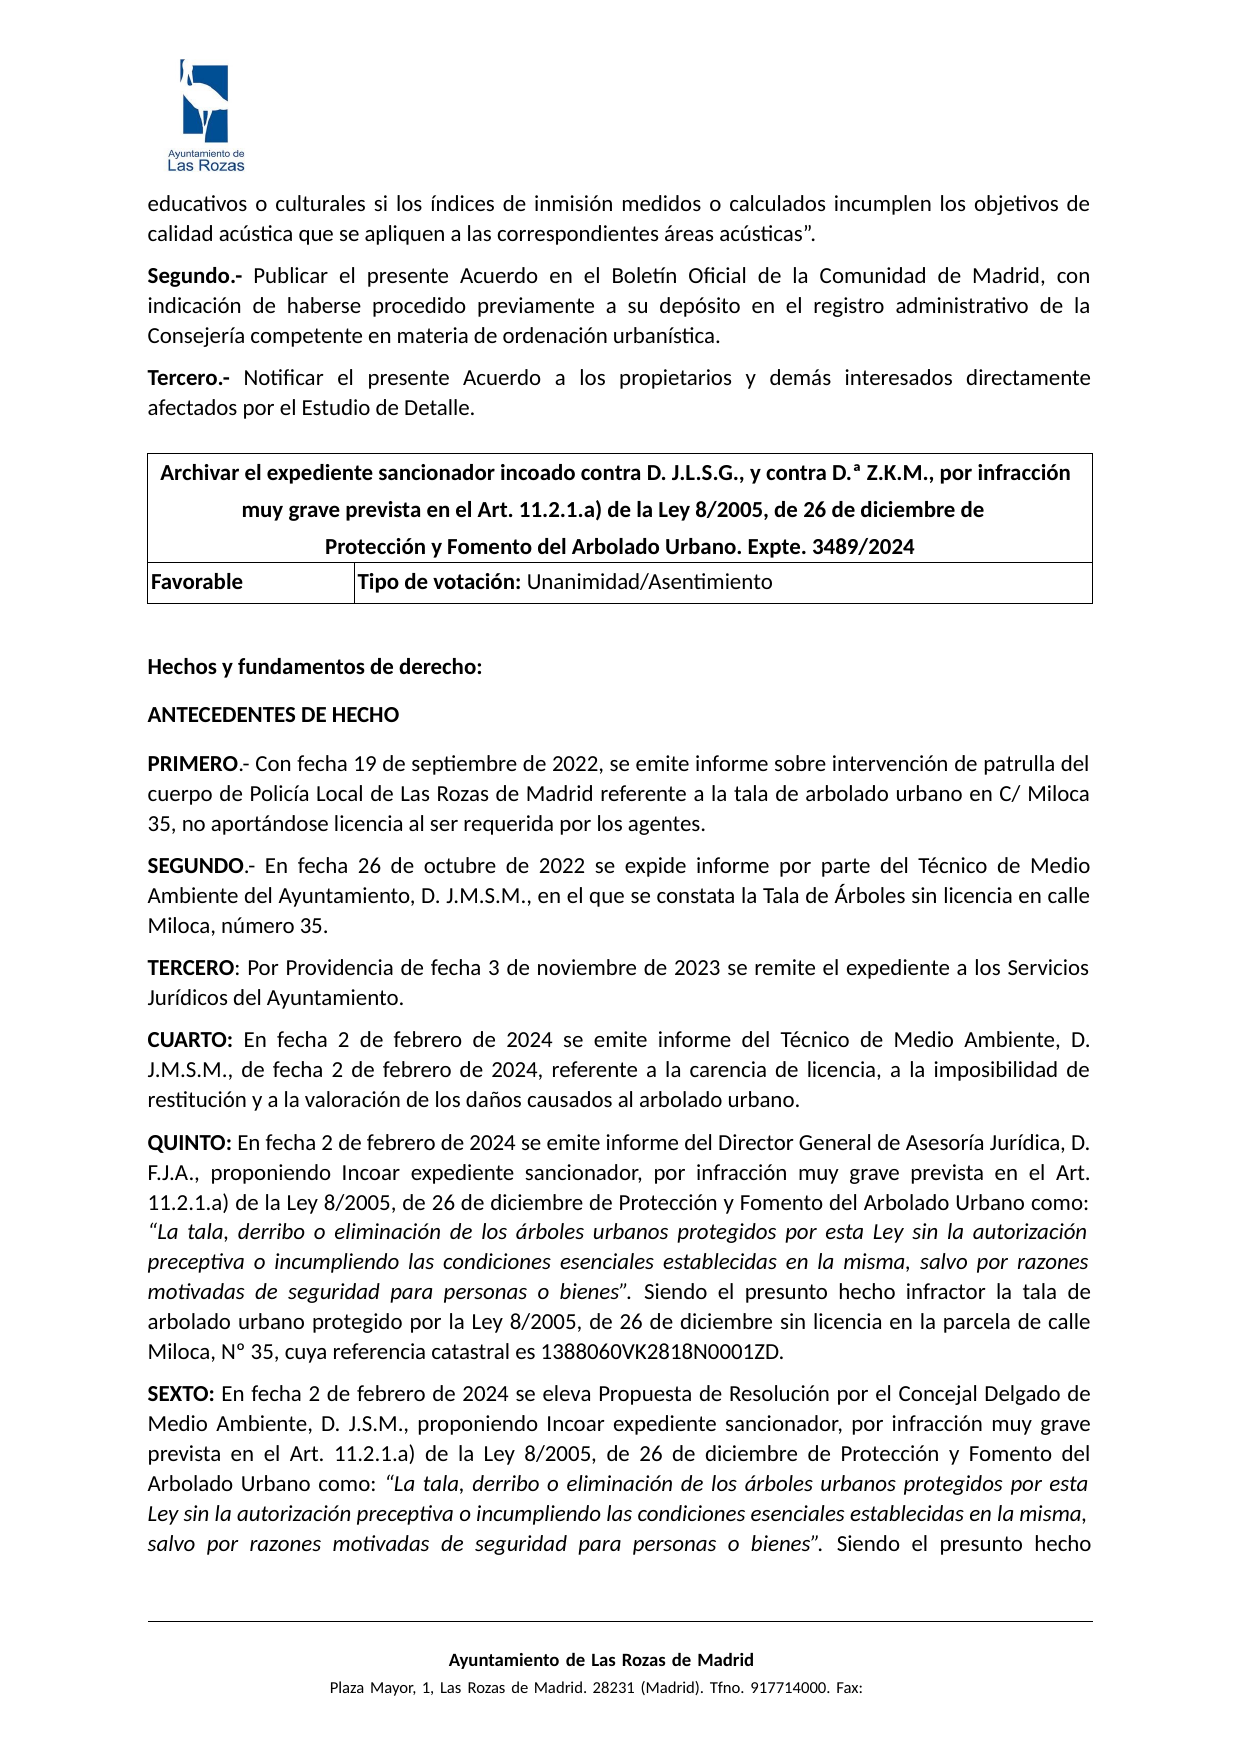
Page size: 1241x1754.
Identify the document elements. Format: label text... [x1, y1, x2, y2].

text Tercero.- Notificar el presente Acuerdo a los propietarios y demás interesados directamente afectados por el Estudio de Detalle. [147, 363, 1092, 421]
table_cell Favorable [148, 563, 354, 603]
text CUARTO: En fecha 2 de febrero de 2024 se emite informe del Técnico de Medio Ambiente, D. J.M.S.M., de fecha 2 de febrero de 2024, referente a la carencia de licencia, a la imposibilidad de restitución y a la valoración de los daños causados al arbolado urbano. [147, 1026, 1092, 1113]
text SEXTO: En fecha 2 de febrero de 2024 se eleva Propuesta de Resolución por el Concejal Delgado de Medio Ambiente, D. J.S.M., proponiendo Incoar expediente sancionador, por infracción muy grave prevista en el Art. 11.2.1.a) de la Ley 8/2005, de 26 de diciembre de Protección y Fomento del Arbolado Urbano como: “La tala, derribo o eliminación de los árboles urbanos protegidos por esta Ley sin la autorización preceptiva o incumpliendo las condiciones esenciales establecidas en la misma, salvo por razones motivadas de seguridad para personas o bienes”. Siendo el presunto hecho [147, 1379, 1092, 1557]
text Hechos y fundamentos de derecho: [147, 652, 1092, 680]
text SEGUNDO.- En fecha 26 de octubre de 2022 se expide informe por parte del Técnico de Medio Ambiente del Ayuntamiento, D. J.M.S.M., en el que se constata la Tala de Árboles sin licencia en calle Miloca, número 35. [147, 851, 1092, 939]
table_header Archivar el expediente sancionador incoado contra D. J.L.S.G., y contra D.ª Z.K.M., por infracción muy grave prevista en el Art. 11.2.1.a) de la Ley 8/2005, de 26 de diciembre de Protección y Fomento del Arbolado Urbano. Expte. 3489/2024 [148, 454, 1092, 562]
text TERCERO: Por Providencia de fecha 3 de noviembre de 2023 se remite el expediente a los Servicios Jurídicos del Ayuntamiento. [147, 953, 1092, 1011]
text Segundo.- Publicar el presente Acuerdo en el Boletín Oficial de la Comunidad de Madrid, con indicación de haberse procedido previamente a su depósito en el registro administrativo de la Consejería competente en materia de ordenación urbanística. [147, 261, 1092, 349]
text educativos o culturales si los índices de inmisión medidos o calculados incumplen los objetivos de calidad acústica que se apliquen a las correspondientes áreas acústicas”. [147, 189, 1092, 247]
text ANTECEDENTES DE HECHO [147, 701, 1092, 728]
text PRIMERO.- Con fecha 19 de septiembre de 2022, se emite informe sobre intervención de patrulla del cuerpo de Policía Local de Las Rozas de Madrid referente a la tala de arbolado urbano en C/ Miloca 35, no aportándose licencia al ser requerida por los agentes. [147, 749, 1092, 837]
text QUINTO: En fecha 2 de febrero de 2024 se emite informe del Director General de Asesoría Jurídica, D. F.J.A., proponiendo Incoar expediente sancionador, por infracción muy grave prevista en el Art. 11.2.1.a) de la Ley 8/2005, de 26 de diciembre de Protección y Fomento del Arbolado Urbano como: “La tala, derribo o eliminación de los árboles urbanos protegidos por esta Ley sin la autorización preceptiva o incumpliendo las condiciones esenciales establecidas en la misma, salvo por razones motivadas de seguridad para personas o bienes”. Siendo el presunto hecho infractor la tala de arbolado urbano protegido por la Ley 8/2005, de 26 de diciembre sin licencia en la parcela de calle Miloca, Nº 35, cuya referencia catastral es 1388060VK2818N0001ZD. [147, 1128, 1092, 1365]
table_cell Tipo de votación: Unanimidad/Asentimiento [355, 563, 1092, 603]
